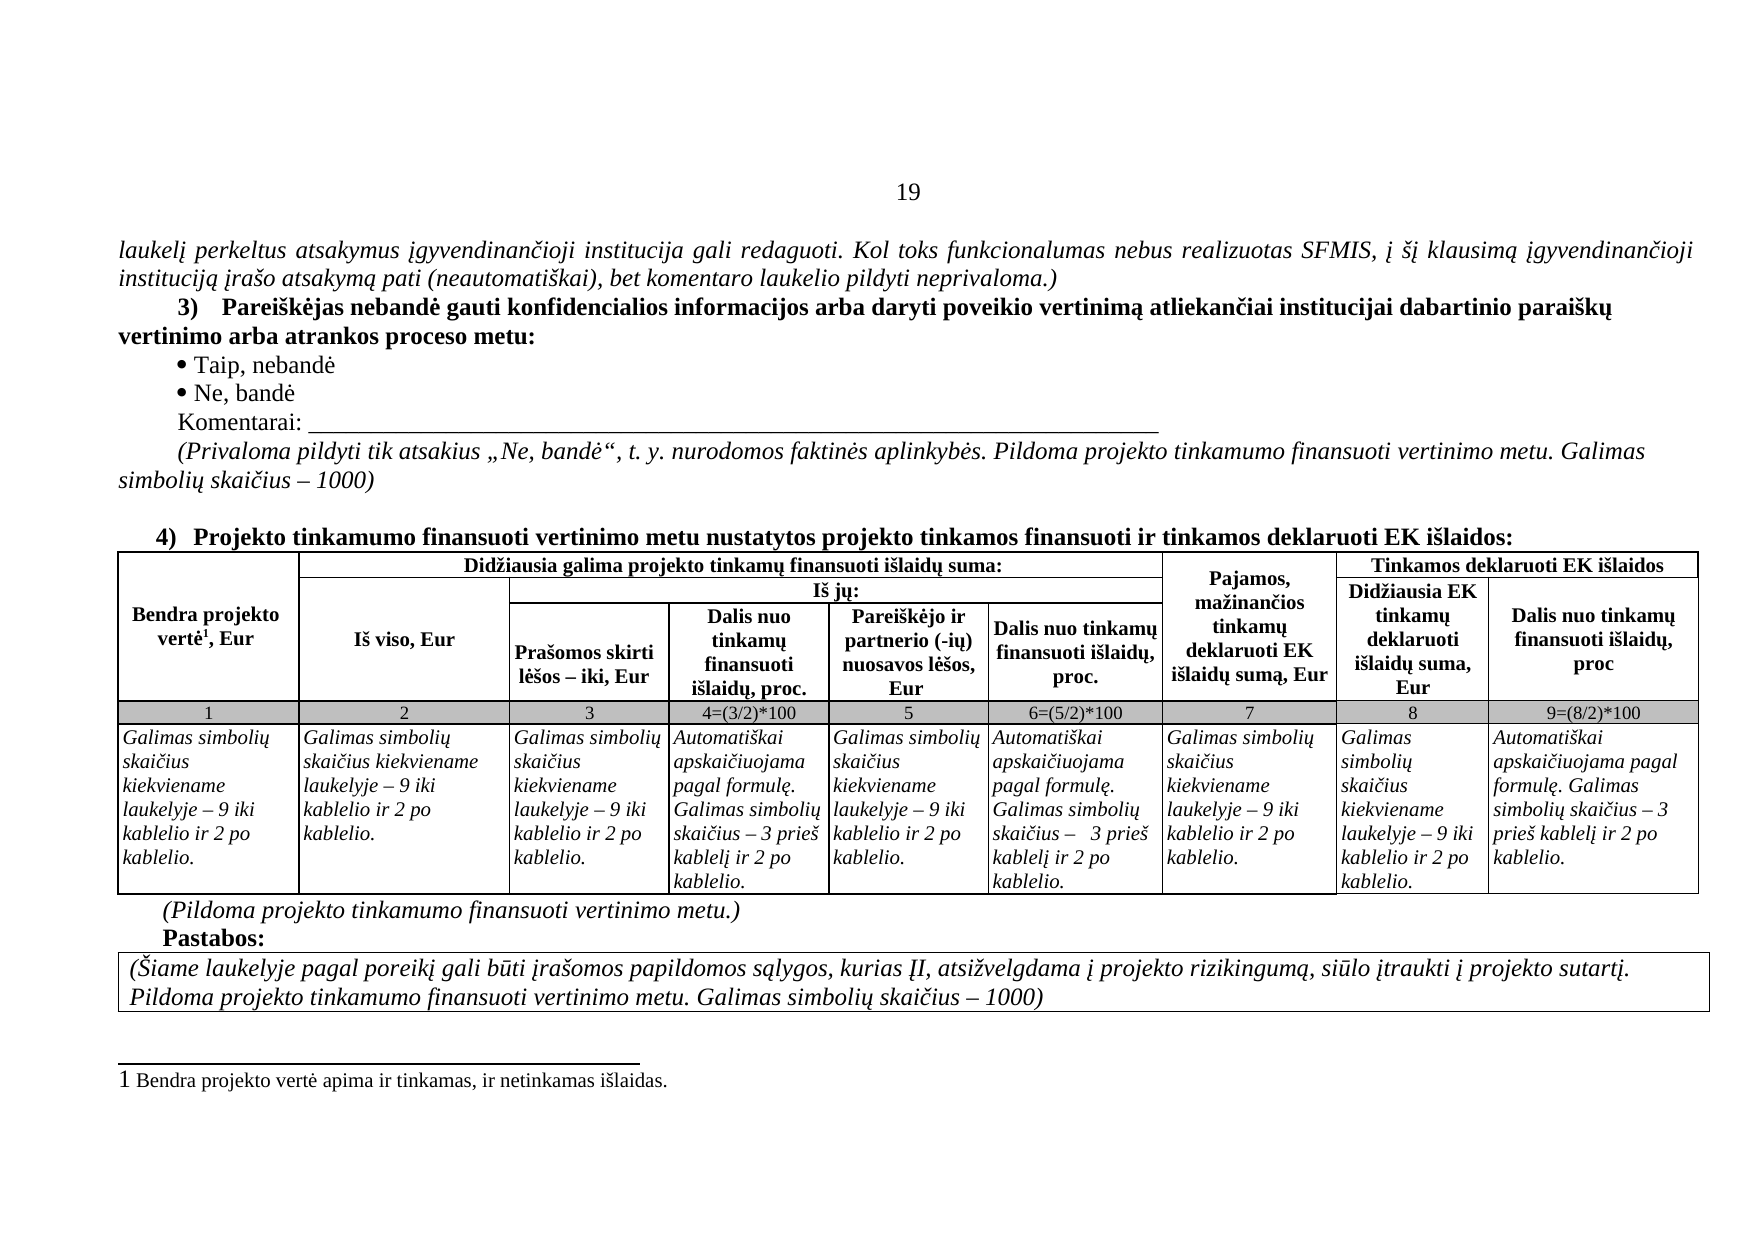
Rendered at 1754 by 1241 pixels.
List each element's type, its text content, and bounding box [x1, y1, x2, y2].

table_cell Automatiškai apskaičiuojama pagal formulę. Galimas simbolių skaičius – 3 prieš kablelį ir 2 po kablelio. [989, 725, 1162, 893]
table_header Didžiausia galima projekto tinkamų finansuoti išlaidų suma: [300, 553, 1162, 577]
table_header (Šiame laukelyje pagal poreikį gali būti įrašomos papildomos sąlygos, kurias ĮI, atsižvelgdama į projekto rizikingumą, siūlo įtraukti į projekto sutartį. Pildoma projekto tinkamumo finansuoti vertinimo metu. Galimas simbolių skaičius – 1000) [119, 953, 1709, 1011]
table_cell 7 [1163, 702, 1336, 723]
table_cell 6=(5/2)*100 [989, 702, 1162, 723]
text 3) Pareiškėjas nebandė gauti konfidencialios informacijos arba daryti poveikio vertinimą atliekančiai institucijai dabartinio paraiškų vertinimo arba atrankos proceso metu: [118, 292, 1698, 350]
text Komentarai: ____________________________________________________________________ [118, 407, 1698, 436]
table_cell Dalis nuo tinkamų finansuoti išlaidų, proc. [670, 604, 828, 700]
table_header Bendra projekto vertė, Eur [119, 553, 298, 700]
table_cell Galimas simbolių skaičius kiekviename laukelyje – 9 iki kablelio ir 2 po kablelio. [1337, 724, 1488, 893]
table_cell Iš viso, Eur [300, 578, 509, 700]
text  Ne, bandė [118, 378, 1698, 407]
table_cell Automatiškai apskaičiuojama pagal formulę. Galimas simbolių skaičius – 3 prieš kablelį ir 2 po kablelio. [670, 725, 828, 893]
text 4) Projekto tinkamumo finansuoti vertinimo metu nustatytos projekto tinkamos finansuoti ir tinkamos deklaruoti EK išlaidos: [156, 522, 1698, 551]
table_cell 5 [830, 702, 988, 723]
table_header Tinkamos deklaruoti EK išlaidos [1337, 553, 1697, 577]
table_cell Iš jų: [510, 578, 1162, 602]
table_cell Galimas simbolių skaičius kiekviename laukelyje – 9 iki kablelio ir 2 po kablelio. [510, 725, 668, 893]
text  Taip, nebandė [118, 350, 1698, 378]
table_cell Automatiškai apskaičiuojama pagal formulę. Galimas simbolių skaičius – 3 prieš kablelį ir 2 po kablelio. [1489, 724, 1698, 893]
table_cell Dalis nuo tinkamų finansuoti išlaidų, proc. [989, 604, 1162, 700]
text (Pildoma projekto tinkamumo finansuoti vertinimo metu.) [162, 895, 1698, 923]
table_cell 8 [1337, 701, 1488, 723]
table_cell 9=(8/2)*100 [1489, 701, 1698, 723]
table_cell Galimas simbolių skaičius kiekviename laukelyje – 9 iki kablelio ir 2 po kablelio. [119, 725, 298, 893]
table_header Pajamos, mažinančios tinkamų deklaruoti EK išlaidų sumą, Eur [1163, 553, 1336, 700]
text (Privaloma pildyti tik atsakius „Ne, bandė“, t. y. nurodomos faktinės aplinkybės. Pildoma projekto tinkamumo finansuoti vertinimo metu. Galimas simbolių skaičius – 1000) [118, 436, 1698, 493]
text Pastabos: [162, 923, 1698, 952]
table_cell Didžiausia EK tinkamų deklaruoti išlaidų suma, Eur [1337, 578, 1488, 700]
text laukelį perkeltus atsakymus įgyvendinančioji institucija gali redaguoti. Kol toks funkcionalumas nebus realizuotas SFMIS, į šį klausimą įgyvendinančioji instituciją įrašo atsakymą pati (neautomatiškai), bet komentaro laukelio pildyti neprivaloma.) [118, 235, 1698, 292]
table_cell 4=(3/2)*100 [670, 702, 828, 723]
table_cell Dalis nuo tinkamų finansuoti išlaidų, proc [1489, 578, 1698, 700]
table_cell Galimas simbolių skaičius kiekviename laukelyje – 9 iki kablelio ir 2 po kablelio. [300, 725, 509, 893]
table_cell 1 [119, 702, 298, 723]
table_cell 3 [510, 702, 668, 723]
table_cell Prašomos skirti lėšos – iki, Eur [510, 604, 668, 700]
table_cell Galimas simbolių skaičius kiekviename laukelyje – 9 iki kablelio ir 2 po kablelio. [830, 725, 988, 893]
table_cell 2 [300, 702, 509, 723]
table_cell Galimas simbolių skaičius kiekviename laukelyje – 9 iki kablelio ir 2 po kablelio. [1163, 725, 1336, 893]
table_cell Pareiškėjo ir partnerio (-ių) nuosavos lėšos, Eur [830, 604, 988, 700]
